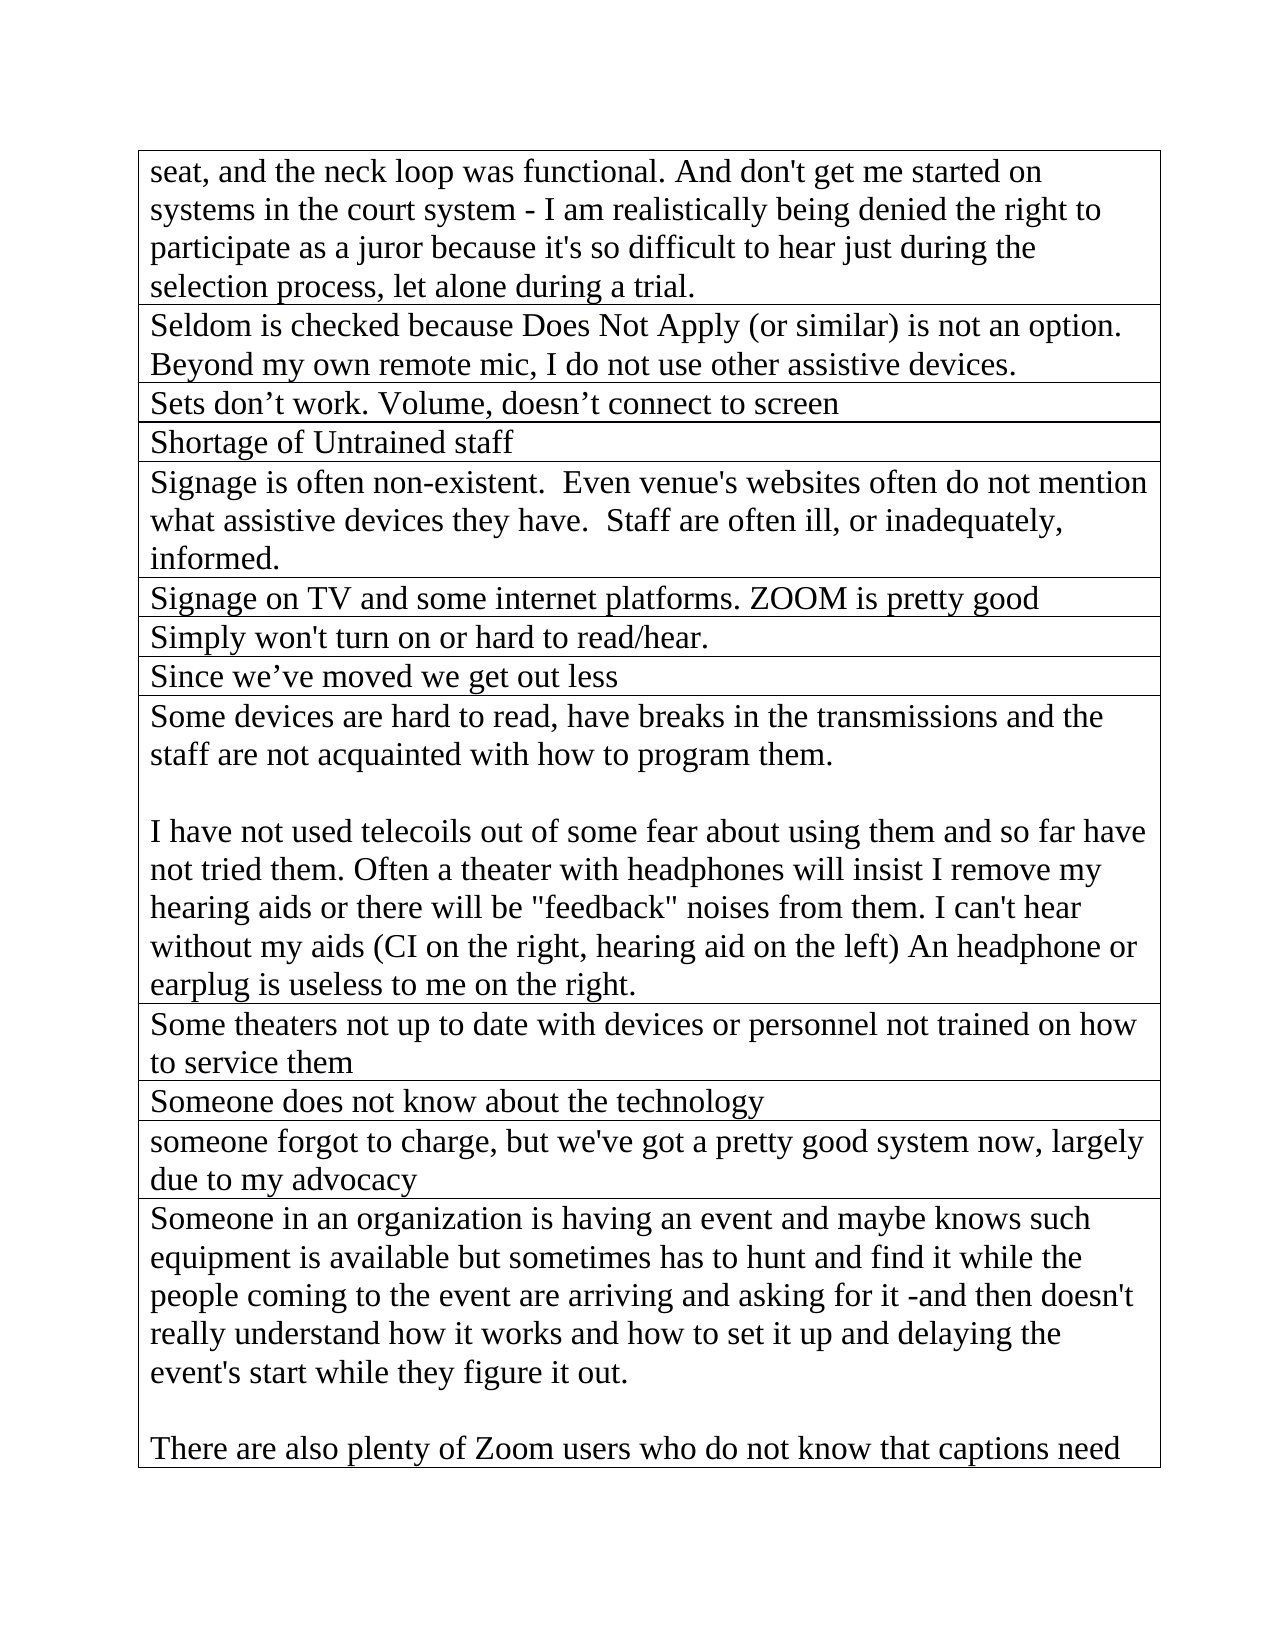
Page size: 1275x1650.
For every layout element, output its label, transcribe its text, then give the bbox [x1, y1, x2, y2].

table_cell Some devices are hard to read, have breaks in the transmissions and the staff are not acquainted with how to program them. I have not used telecoils out of some fear about using them and so far have not tried them. Often a theater with headphones will insist I remove my hearing aids or there will be "feedback" noises from them. I can't hear without my aids (CI on the right, hearing aid on the left) An headphone or earplug is useless to me on the right. [139, 696, 1160, 1003]
table_cell seat, and the neck loop was functional. And don't get me started on systems in the court system - I am realistically being denied the right to participate as a juror because it's so difficult to hear just during the selection process, let alone during a trial. [139, 151, 1160, 304]
table_cell Simply won't turn on or hard to read/hear. [139, 617, 1160, 656]
table_cell Seldom is checked because Does Not Apply (or similar) is not an option. Beyond my own remote mic, I do not use other assistive devices. [139, 305, 1160, 382]
table_cell Sets don’t work. Volume, doesn’t connect to screen [139, 383, 1160, 421]
table_cell Signage is often non-existent. Even venue's websites often do not mention what assistive devices they have. Staff are often ill, or inadequately, informed. [139, 462, 1160, 577]
table_cell Someone in an organization is having an event and maybe knows such equipment is available but sometimes has to hunt and find it while the people coming to the event are arriving and asking for it -and then doesn't really understand how it works and how to set it up and delaying the event's start while they figure it out. There are also plenty of Zoom users who do not know that captions need [139, 1199, 1160, 1467]
table_cell Since we’ve moved we get out less [139, 657, 1160, 695]
table_cell Someone does not know about the technology [139, 1081, 1160, 1120]
table_cell Shortage of Untrained staff [139, 423, 1160, 461]
table_cell someone forgot to charge, but we've got a pretty good system now, largely due to my advocacy [139, 1121, 1160, 1197]
table_cell Some theaters not up to date with devices or personnel not trained on how to service them [139, 1004, 1160, 1080]
table_cell Signage on TV and some internet platforms. ZOOM is pretty good [139, 578, 1160, 616]
